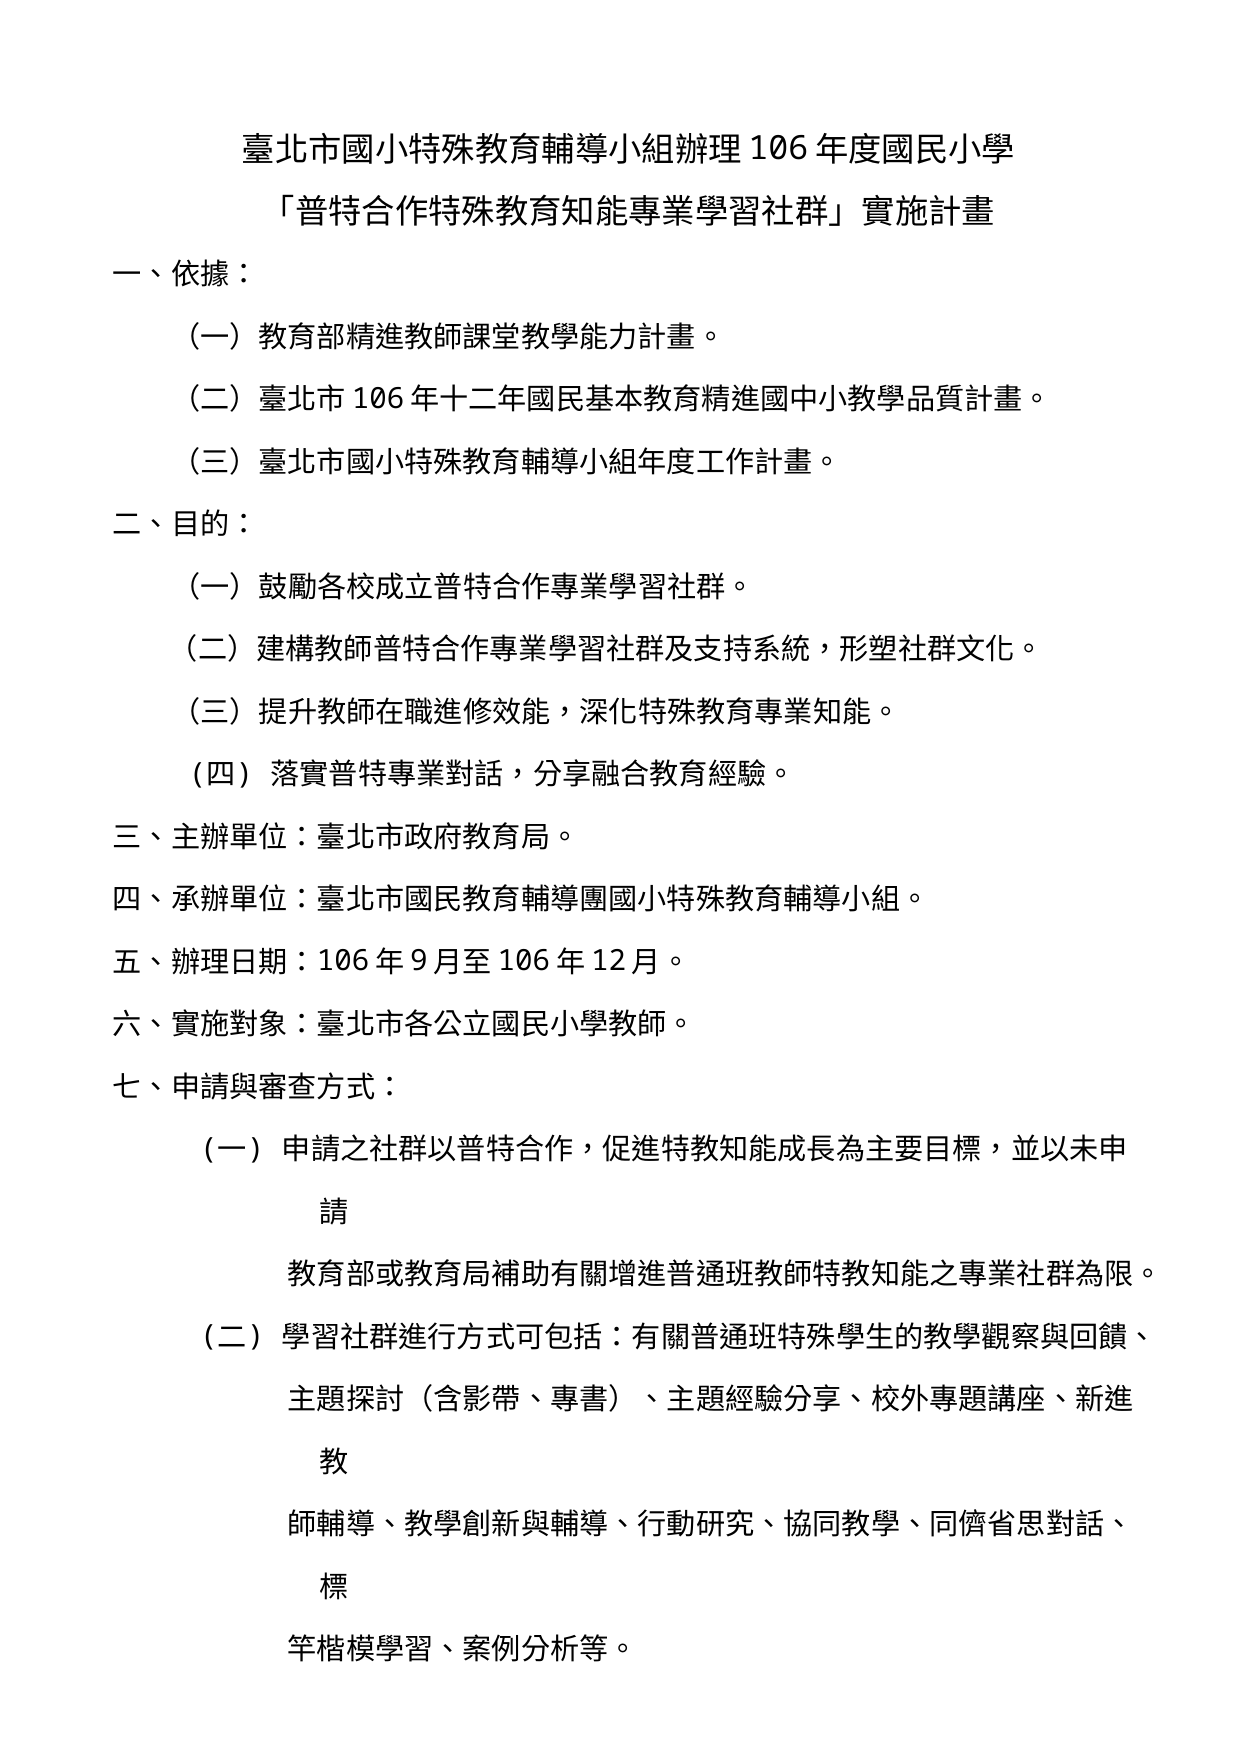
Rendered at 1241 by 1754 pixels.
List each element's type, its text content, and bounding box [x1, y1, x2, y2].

text 竿楷模學習、案例分析等。 [112, 1605, 1144, 1668]
text 五、辦理日期：106年9月至106年12月。 [112, 918, 1144, 980]
text (一) 申請之社群以普特合作，促進特教知能成長為主要目標，並以未申請 [112, 1105, 1144, 1230]
text 三、主辦單位：臺北市政府教育局。 [112, 793, 1144, 855]
text （三）提升教師在職進修效能，深化特殊教育專業知能。 [153, 668, 1144, 730]
text 七、申請與審查方式： [112, 1043, 1144, 1105]
text 「普特合作特殊教育知能專業學習社群」實施計畫 [112, 168, 1144, 230]
text 四、承辦單位：臺北市國民教育輔導團國小特殊教育輔導小組。 [112, 855, 1144, 918]
text 一、依據： [112, 230, 1144, 293]
text 主題探討（含影帶、專書）、主題經驗分享、校外專題講座、新進教 [112, 1355, 1144, 1480]
text 教育部或教育局補助有關增進普通班教師特教知能之專業社群為限。 [112, 1230, 1144, 1293]
text 二、目的： [112, 480, 1144, 543]
text （二）建構教師普特合作專業學習社群及支持系統，形塑社群文化。 [169, 605, 1144, 668]
text 師輔導、教學創新與輔導、行動研究、協同教學、同儕省思對話、標 [112, 1480, 1144, 1605]
text (四) 落實普特專業對話，分享融合教育經驗。 [153, 730, 1144, 793]
text (二) 學習社群進行方式可包括：有關普通班特殊學生的教學觀察與回饋、 [112, 1293, 1144, 1355]
text （三）臺北市國小特殊教育輔導小組年度工作計畫。 [112, 418, 1144, 480]
text 臺北市國小特殊教育輔導小組辦理106年度國民小學 [112, 105, 1144, 168]
text （一）鼓勵各校成立普特合作專業學習社群。 [153, 543, 1144, 605]
text （一）教育部精進教師課堂教學能力計畫。 [112, 293, 1144, 355]
text （二）臺北市106年十二年國民基本教育精進國中小教學品質計畫。 [112, 355, 1144, 418]
text 六、實施對象：臺北市各公立國民小學教師。 [112, 980, 1144, 1043]
